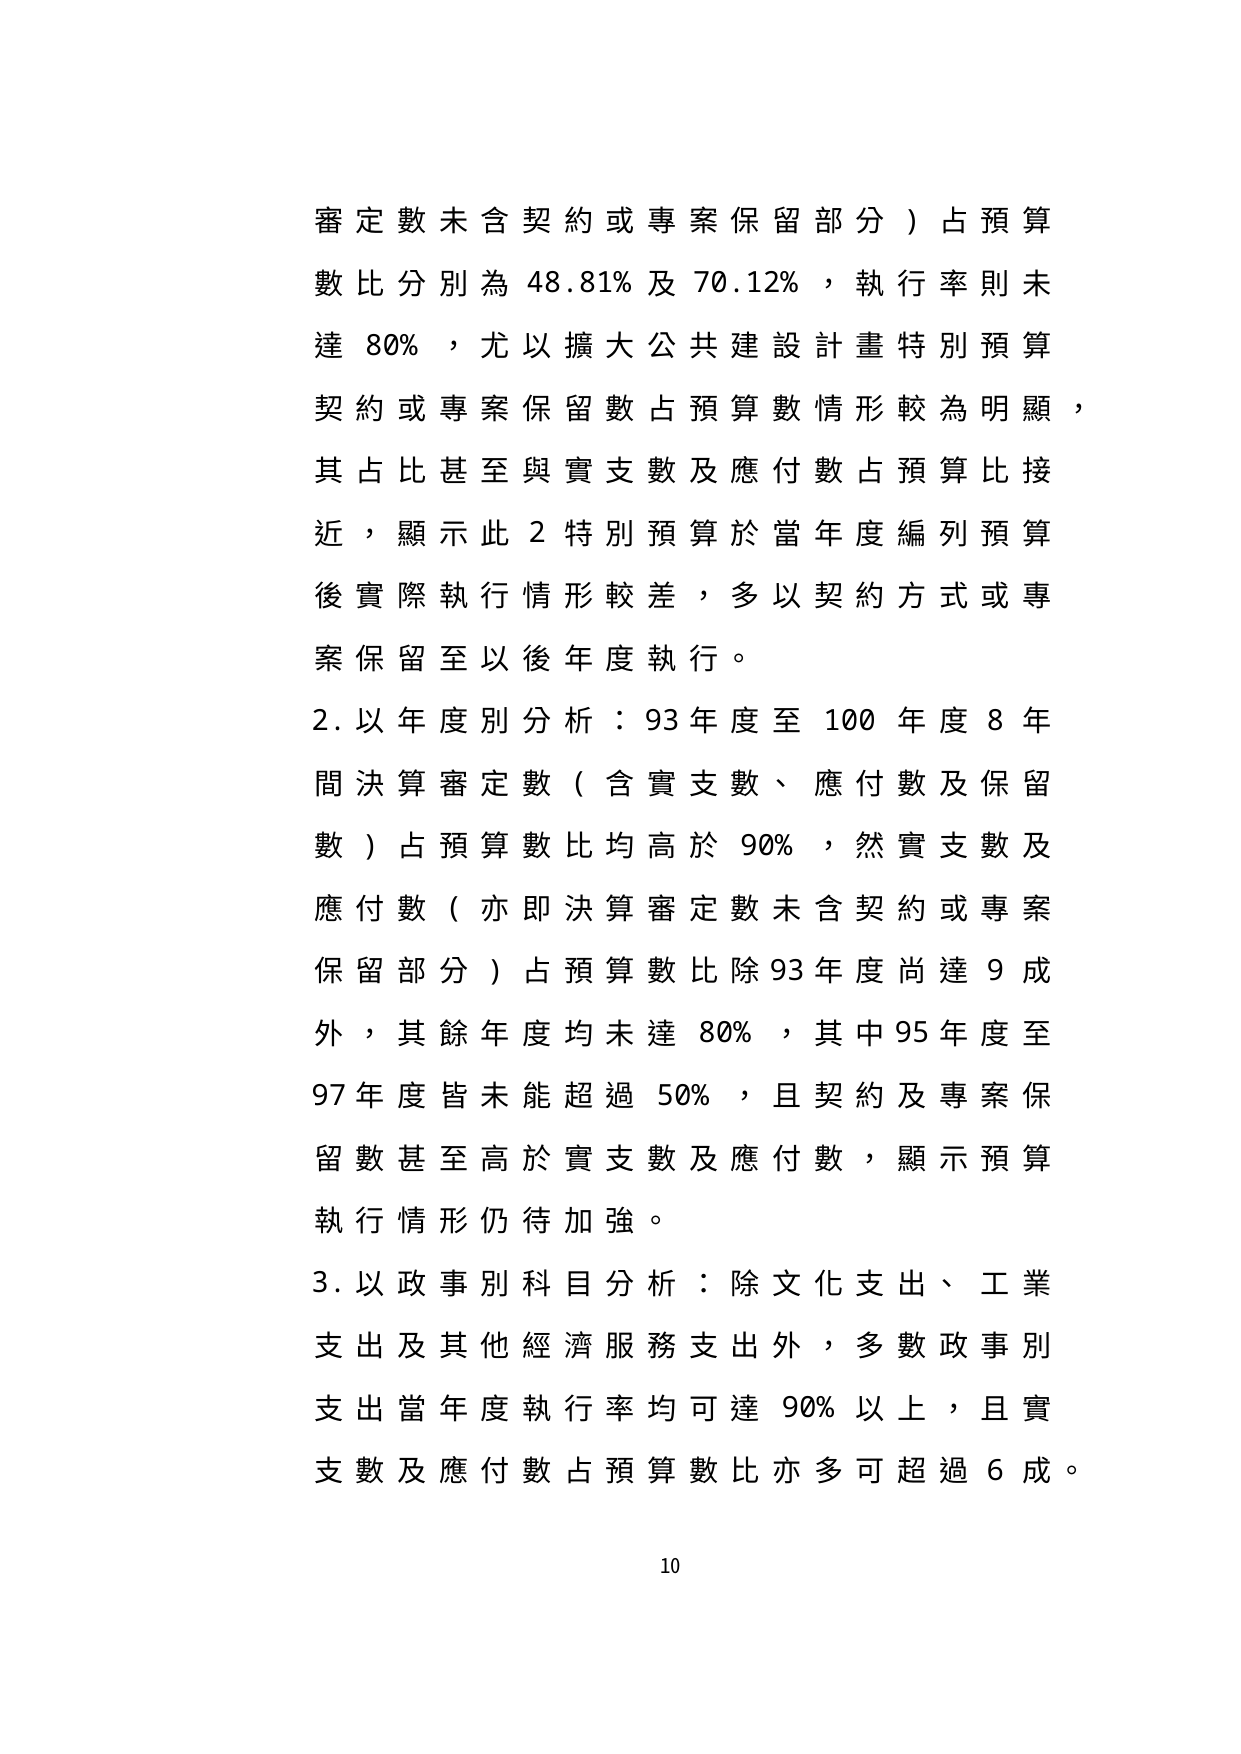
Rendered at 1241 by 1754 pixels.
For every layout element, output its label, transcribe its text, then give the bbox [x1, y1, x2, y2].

text 3.以政事別科目分析：除文化支出、工業支出及其他經濟服務支出外，多數政事別支出當年度執行率均可達90%以上，且實支數及應付數占預算數比亦多可超過6成。惟其中文化支出及其他經濟服務支出執行率分別為83.73%及70.79%，實支數及應付數占預算數比則僅分別為18.47%及26.25%，顯示執行機關於辦理文化及其他經濟服務支出之相關計畫，前期規劃作業似未盡周妥，致當期預算多需保留至以後年度執行。 [271, 1240, 1058, 1490]
text 1.以特別預算分析：2特別預算決算審定數(含實支數、應付數及保留數)占預算數比分別為95.63%及95.42%，執行率均逾9成，惟若以實支數及應付數(亦即決算審定數未含契約或專案保留部分)占預算數比分別為48.81%及70.12%，執行率則未達80%，尤以擴大公共建設計畫特別預算契約或專案保留數占預算數情形較為明顯，其占比甚至與實支數及應付數占預算比接近，顯示此2特別預算於當年度編列預算後實際執行情形較差，多以契約方式或專案保留至以後年度執行。 [271, 177, 1058, 677]
text 2.以年度別分析：93年度至100年度8年間決算審定數(含實支數、應付數及保留數)占預算數比均高於90%，然實支數及應付數(亦即決算審定數未含契約或專案保留部分)占預算數比除93年度尚達9成外，其餘年度均未達80%，其中95年度至97年度皆未能超過50%，且契約及專案保留數甚至高於實支數及應付數，顯示預算執行情形仍待加強。 [271, 677, 1058, 1240]
